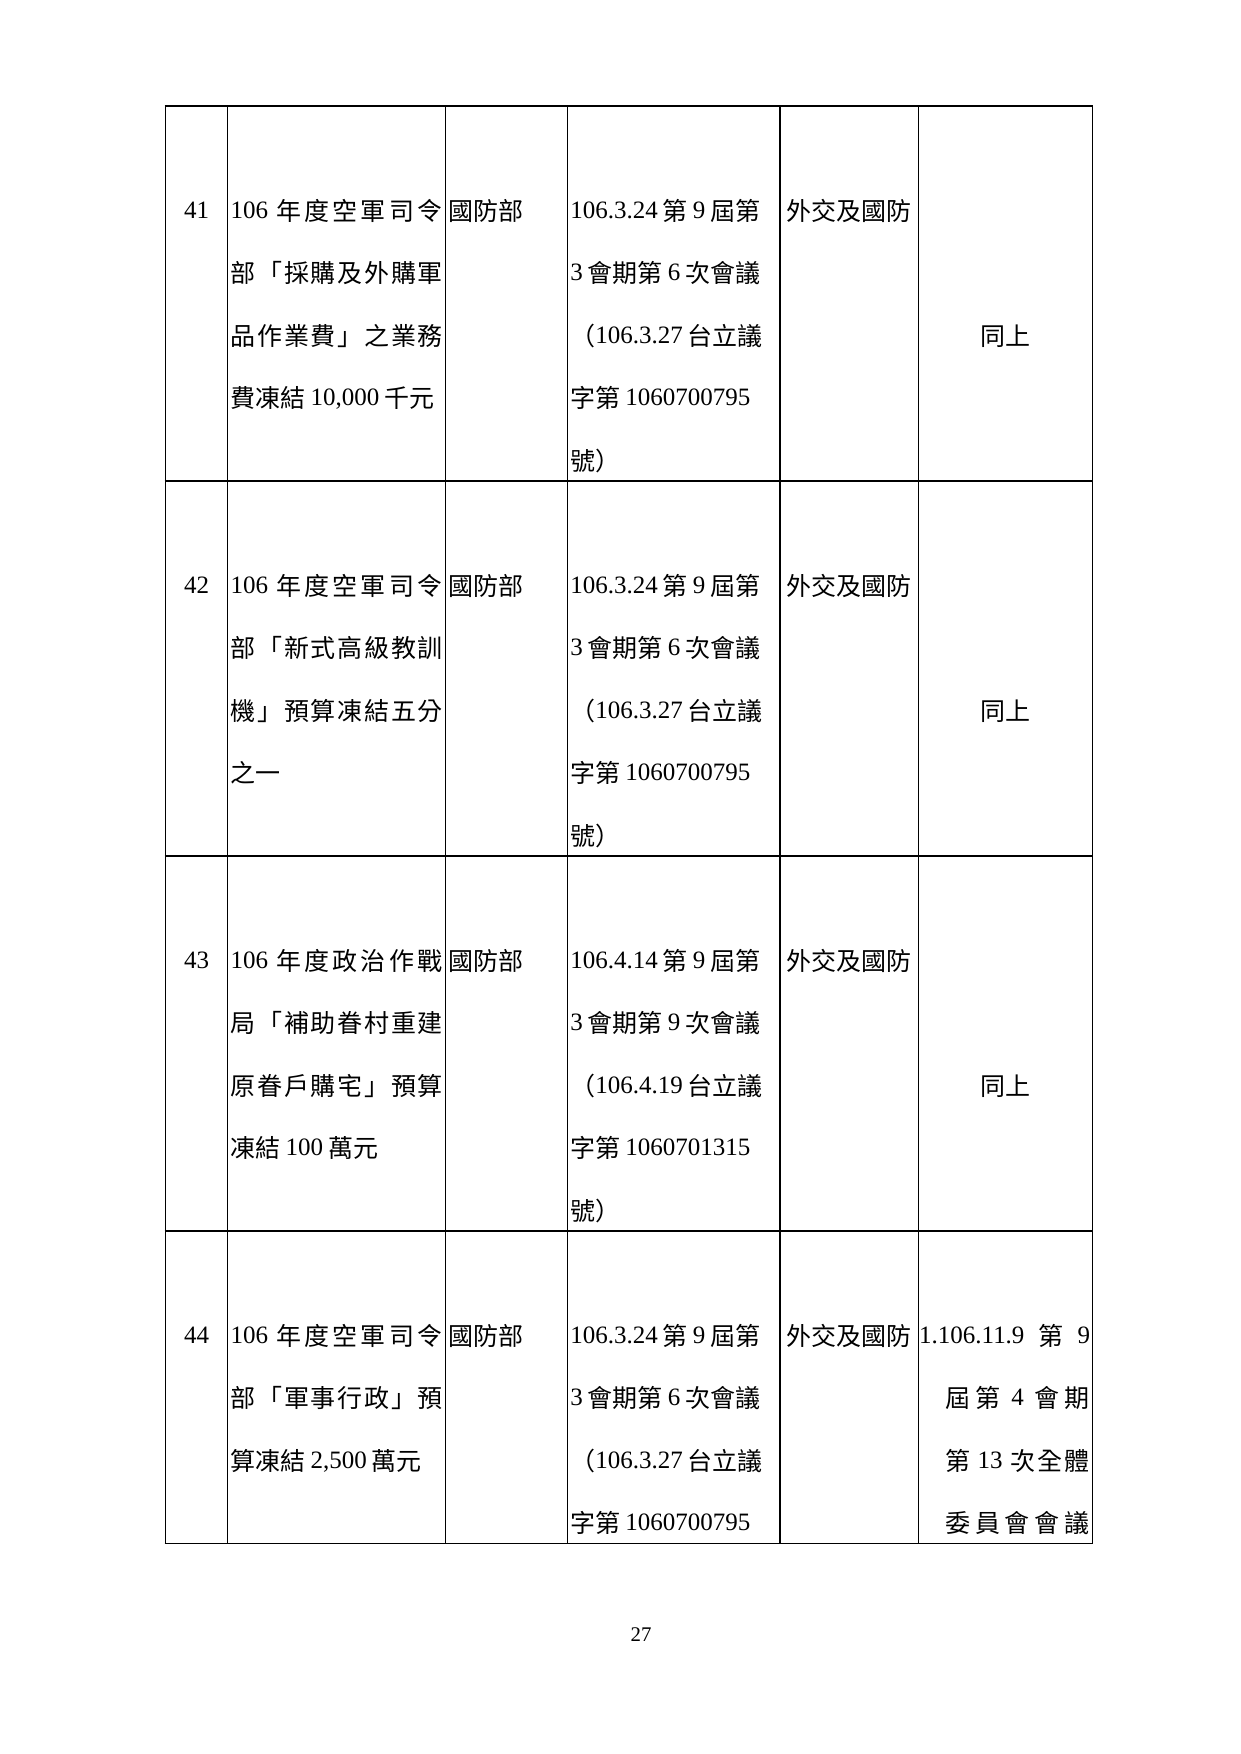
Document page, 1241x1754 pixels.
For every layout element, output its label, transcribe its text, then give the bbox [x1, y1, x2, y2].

table_cell 106年度政治作戰局「補助眷村重建原眷戶購宅」預算凍結100萬元 [228, 857, 445, 1230]
table_cell 106.4.14第9屆第3會期第9次會議（106.4.19台立議 字第1060701315號） [568, 857, 779, 1230]
table_cell 106年度空軍司令部「新式高級教訓機」預算凍結五分之一 [228, 482, 445, 855]
table_cell 1.106.11.9第9屆第4會期第13次全體委員會會議 [919, 1232, 1092, 1543]
table_cell 44 [166, 1232, 227, 1543]
table_cell 106年度空軍司令部「採購及外購軍品作業費」之業務費凍結10,000千元 [228, 107, 445, 480]
table_cell 42 [166, 482, 227, 855]
table_cell 外交及國防 [781, 482, 918, 855]
table_cell 國防部 [446, 1232, 567, 1543]
table_cell 106.3.24第9屆第3會期第6次會議（106.3.27台立議 字第1060700795號） [568, 107, 779, 480]
table_cell 國防部 [446, 482, 567, 855]
table_cell 外交及國防 [781, 107, 918, 480]
table_cell 外交及國防 [781, 857, 918, 1230]
table_cell 41 [166, 107, 227, 480]
table_cell 同上 [919, 857, 1092, 1230]
table_cell 同上 [919, 107, 1092, 480]
table_cell 106年度空軍司令部「軍事行政」預算凍結2,500萬元 [228, 1232, 445, 1543]
table_cell 國防部 [446, 107, 567, 480]
table_cell 外交及國防 [781, 1232, 918, 1543]
table_cell 43 [166, 857, 227, 1230]
table_cell 106.3.24第9屆第3會期第6次會議（106.3.27台立議 字第1060700795號） [568, 482, 779, 855]
table_cell 106.3.24第9屆第3會期第6次會議（106.3.27台立議 字第1060700795 [568, 1232, 779, 1543]
table_cell 同上 [919, 482, 1092, 855]
table_cell 國防部 [446, 857, 567, 1230]
